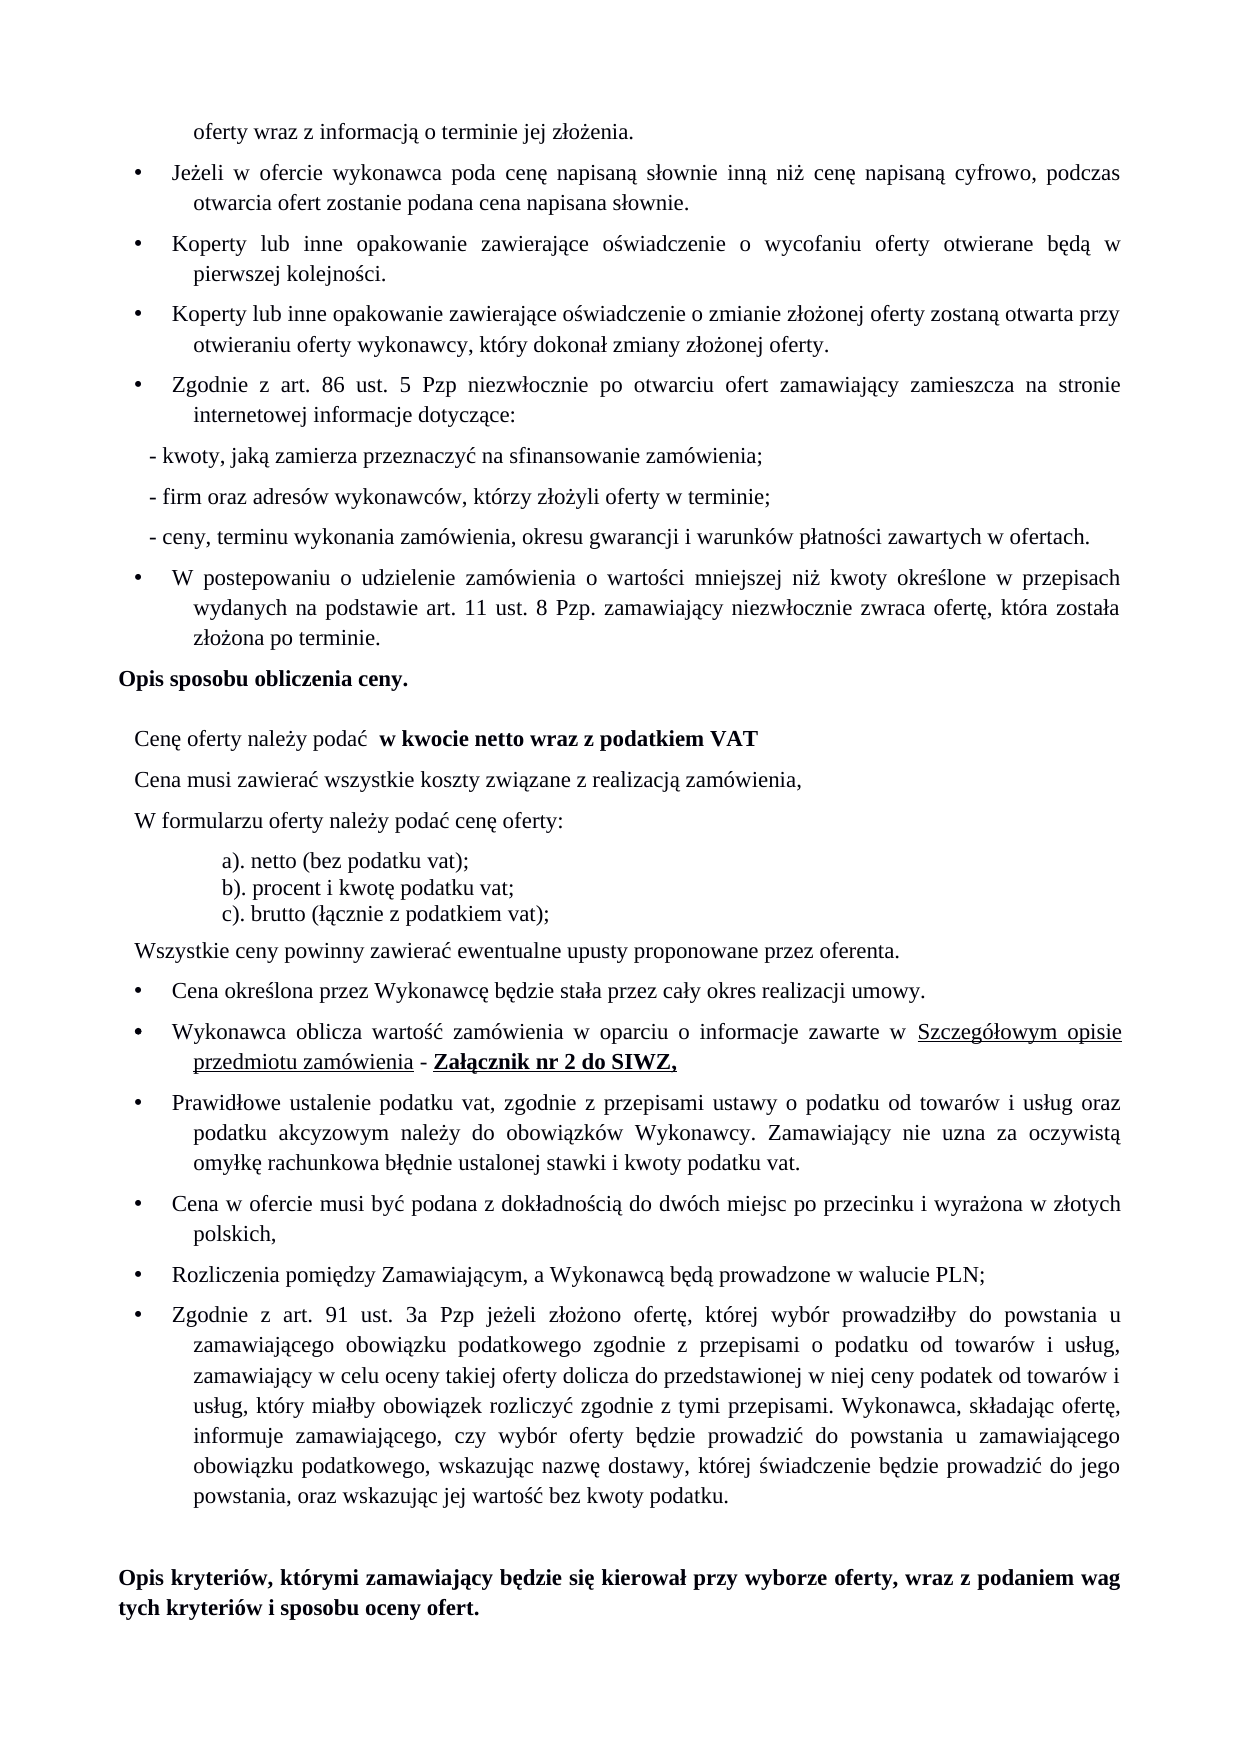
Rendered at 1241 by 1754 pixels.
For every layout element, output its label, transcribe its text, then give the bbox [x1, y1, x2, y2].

text Cenę oferty należy podać w kwocie netto wraz z podatkiem VAT [134, 725, 1122, 752]
text a). netto (bez podatku vat); [222, 847, 1122, 874]
list Wykonawca oblicza wartość zamówienia w oparciu o informacje zawarte w Szczegółowym opisie przedmiotu zamówienia - Załącznik nr 2 do SIWZ, [134, 1018, 1122, 1074]
list oferty wraz z informacją o terminie jej złożenia. [134, 118, 1122, 144]
text - ceny, terminu wykonania zamówienia, okresu gwarancji i warunków płatności zawartych w ofertach. [149, 523, 1122, 550]
list W postepowaniu o udzielenie zamówienia o wartości mniejszej niż kwoty określone w przepisach wydanych na podstawie art. 11 ust. 8 Pzp. zamawiający niezwłocznie zwraca ofertę, która została złożona po terminie. [134, 564, 1122, 651]
list Cena określona przez Wykonawcę będzie stała przez cały okres realizacji umowy. [134, 977, 1122, 1004]
list Prawidłowe ustalenie podatku vat, zgodnie z przepisami ustawy o podatku od towarów i usług oraz podatku akcyzowym należy do obowiązków Wykonawcy. Zamawiający nie uzna za oczywistą omyłkę rachunkowa błędnie ustalonej stawki i kwoty podatku vat. [134, 1089, 1122, 1176]
text b). procent i kwotę podatku vat; [222, 874, 1122, 900]
list Zgodnie z art. 86 ust. 5 Pzp niezwłocznie po otwarciu ofert zamawiający zamieszcza na stronie internetowej informacje dotyczące: [134, 371, 1122, 428]
text Wszystkie ceny powinny zawierać ewentualne upusty proponowane przez oferenta. [134, 937, 1122, 963]
list Zgodnie z art. 91 ust. 3a Pzp jeżeli złożono ofertę, której wybór prowadziłby do powstania u zamawiającego obowiązku podatkowego zgodnie z przepisami o podatku od towarów i usług, zamawiający w celu oceny takiej oferty dolicza do przedstawionej w niej ceny podatek od towarów i usług, który miałby obowiązek rozliczyć zgodnie z tymi przepisami. Wykonawca, składając ofertę, informuje zamawiającego, czy wybór oferty będzie prowadzić do powstania u zamawiającego obowiązku podatkowego, wskazując nazwę dostawy, której świadczenie będzie prowadzić do jego powstania, oraz wskazując jej wartość bez kwoty podatku. [134, 1301, 1122, 1509]
text W formularzu oferty należy podać cenę oferty: [134, 807, 1122, 833]
list Rozliczenia pomiędzy Zamawiającym, a Wykonawcą będą prowadzone w walucie PLN; [134, 1261, 1122, 1287]
list Koperty lub inne opakowanie zawierające oświadczenie o zmianie złożonej oferty zostaną otwarta przy otwieraniu oferty wykonawcy, który dokonał zmiany złożonej oferty. [134, 300, 1122, 357]
text Cena musi zawierać wszystkie koszty związane z realizacją zamówienia, [134, 766, 1122, 792]
text - kwoty, jaką zamierza przeznaczyć na sfinansowanie zamówienia; [149, 442, 1122, 468]
list Koperty lub inne opakowanie zawierające oświadczenie o wycofaniu oferty otwierane będą w pierwszej kolejności. [134, 229, 1122, 286]
text Opis kryteriów, którymi zamawiający będzie się kierował przy wyborze oferty, wraz z podaniem wag tych kryteriów i sposobu oceny ofert. [118, 1564, 1122, 1620]
text Opis sposobu obliczenia ceny. [118, 665, 1122, 691]
text c). brutto (łącznie z podatkiem vat); [222, 900, 1122, 926]
list Jeżeli w ofercie wykonawca poda cenę napisaną słownie inną niż cenę napisaną cyfrowo, podczas otwarcia ofert zostanie podana cena napisana słownie. [134, 159, 1122, 215]
list Cena w ofercie musi być podana z dokładnością do dwóch miejsc po przecinku i wyrażona w złotych polskich, [134, 1190, 1122, 1246]
text - firm oraz adresów wykonawców, którzy złożyli oferty w terminie; [149, 483, 1122, 509]
